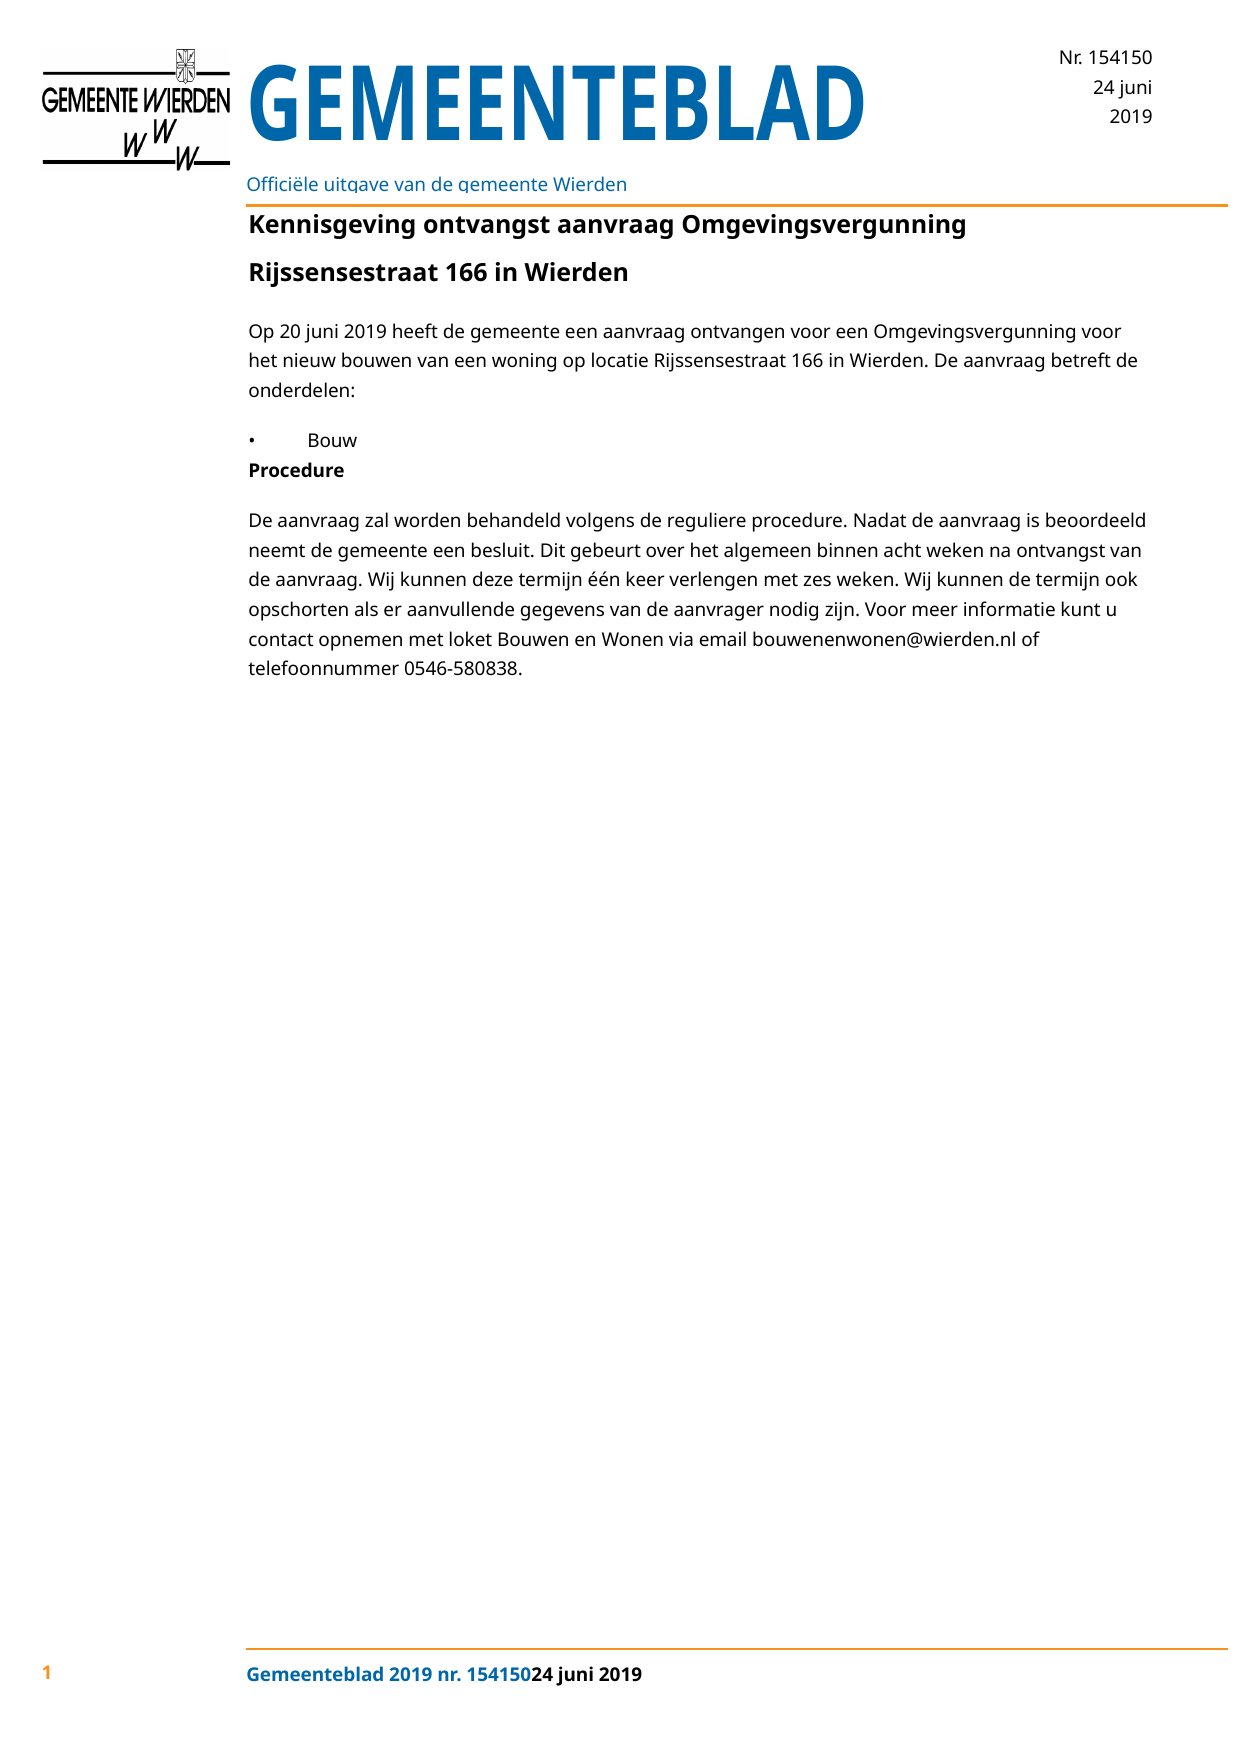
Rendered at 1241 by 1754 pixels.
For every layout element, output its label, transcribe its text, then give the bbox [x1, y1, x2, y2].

text Kennisgeving ontvangst aanvraag Omgevingsvergunning Rijssensestraat 166 in Wierden [248, 207, 1152, 288]
text Procedure [248, 457, 1152, 483]
text De aanvraag zal worden behandeld volgens de reguliere procedure. Nadat de aanvraag is beoordeeld neemt de gemeente een besluit. Dit gebeurt over het algemeen binnen acht weken na ontvangst van de aanvraag. Wij kunnen deze termijn één keer verlengen met zes weken. Wij kunnen de termijn ook opschorten als er aanvullende gegevens van de aanvrager nodig zijn. Voor meer informatie kunt u contact opnemen met loket Bouwen en Wonen via email bouwenenwonen@wierden.nl of telefoonnummer 0546-580838. [248, 507, 1152, 681]
list Bouw [248, 427, 1152, 453]
picture [41, 47, 231, 172]
text Op 20 juni 2019 heeft de gemeente een aanvraag ontvangen voor een Omgevingsvergunning voor het nieuw bouwen van een woning op locatie Rijssensestraat 166 in Wierden. De aanvraag betreft de onderdelen: [248, 318, 1152, 403]
